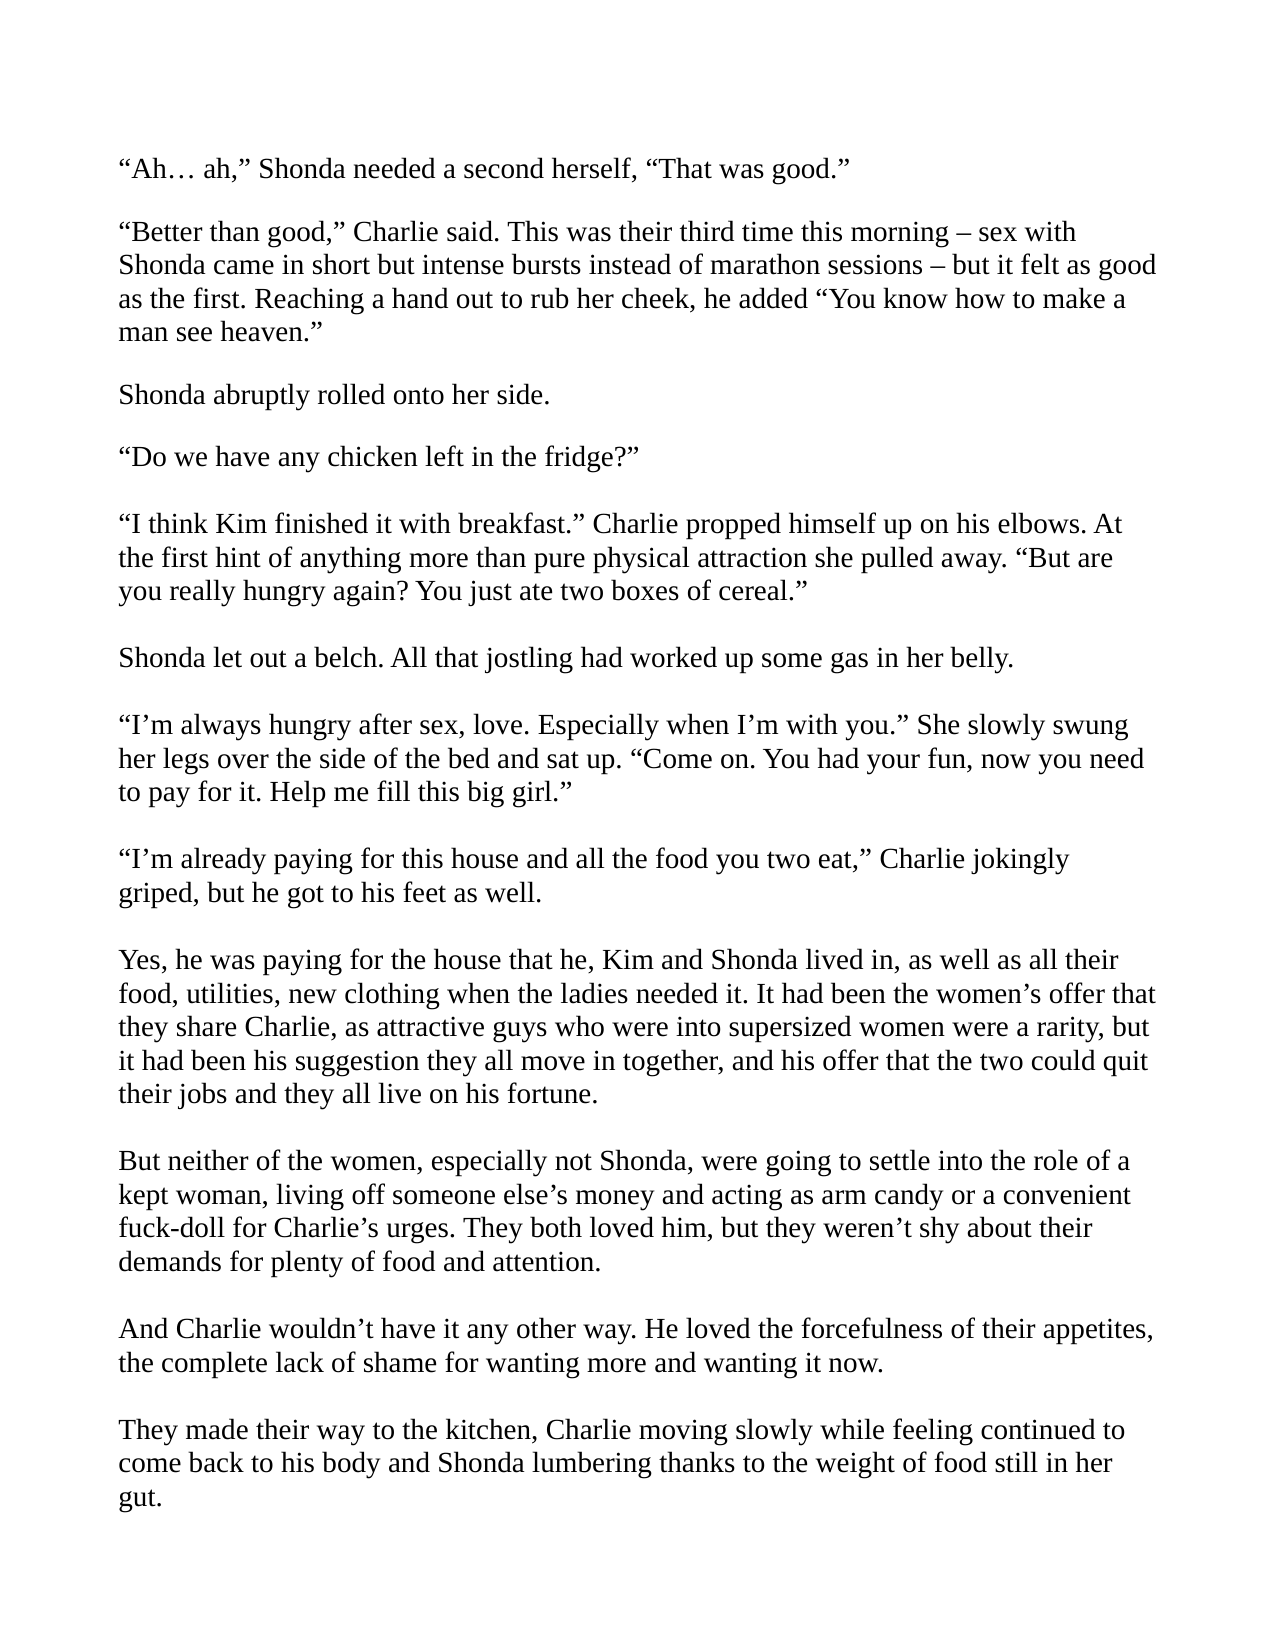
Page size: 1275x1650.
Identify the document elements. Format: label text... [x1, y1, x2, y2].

text “I’m always hungry after sex, love. Especially when I’m with you.” She slowly swung her legs over the side of the bed and sat up. “Come on. You had your fun, now you need to pay for it. Help me fill this big girl.” [118, 707, 1157, 808]
text Shonda abruptly rolled onto her side. [118, 377, 1157, 410]
text “Do we have any chicken left in the fridge?” [118, 439, 1157, 473]
text “I’m already paying for this house and all the food you two eat,” Charlie jokingly griped, but he got to his feet as well. [118, 842, 1157, 909]
text “Ah… ah,” Shonda needed a second herself, “That was good.” [118, 152, 1157, 185]
text “I think Kim finished it with breakfast.” Charlie propped himself up on his elbows. At the first hint of anything more than pure physical attraction she pulled away. “But are you really hungry again? You just ate two boxes of cereal.” [118, 506, 1157, 607]
text But neither of the women, especially not Shonda, were going to settle into the role of a kept woman, living off someone else’s money and acting as arm candy or a convenient fuck-doll for Charlie’s urges. They both loved him, but they weren’t shy about their demands for plenty of food and attention. [118, 1143, 1157, 1278]
text They made their way to the kitchen, Charlie moving slowly while feeling continued to come back to his body and Shonda lumbering thanks to the weight of food still in her gut. [118, 1412, 1157, 1512]
text Shonda let out a belch. All that jostling had worked up some gas in her belly. [118, 640, 1157, 674]
text “Better than good,” Charlie said. This was their third time this morning – sex with Shonda came in short but intense bursts instead of marathon sessions – but it felt as good as the first. Reaching a hand out to rub her cheek, he added “You know how to make a man see heaven.” [118, 214, 1157, 348]
text Yes, he was paying for the house that he, Kim and Shonda lived in, as well as all their food, utilities, new clothing when the ladies needed it. It had been the women’s offer that they share Charlie, as attractive guys who were into supersized women were a rarity, but it had been his suggestion they all move in together, and his offer that the two could quit their jobs and they all live on his fortune. [118, 909, 1157, 1110]
text And Charlie wouldn’t have it any other way. He loved the forcefulness of their appetites, the complete lack of shame for wanting more and wanting it now. [118, 1311, 1157, 1378]
